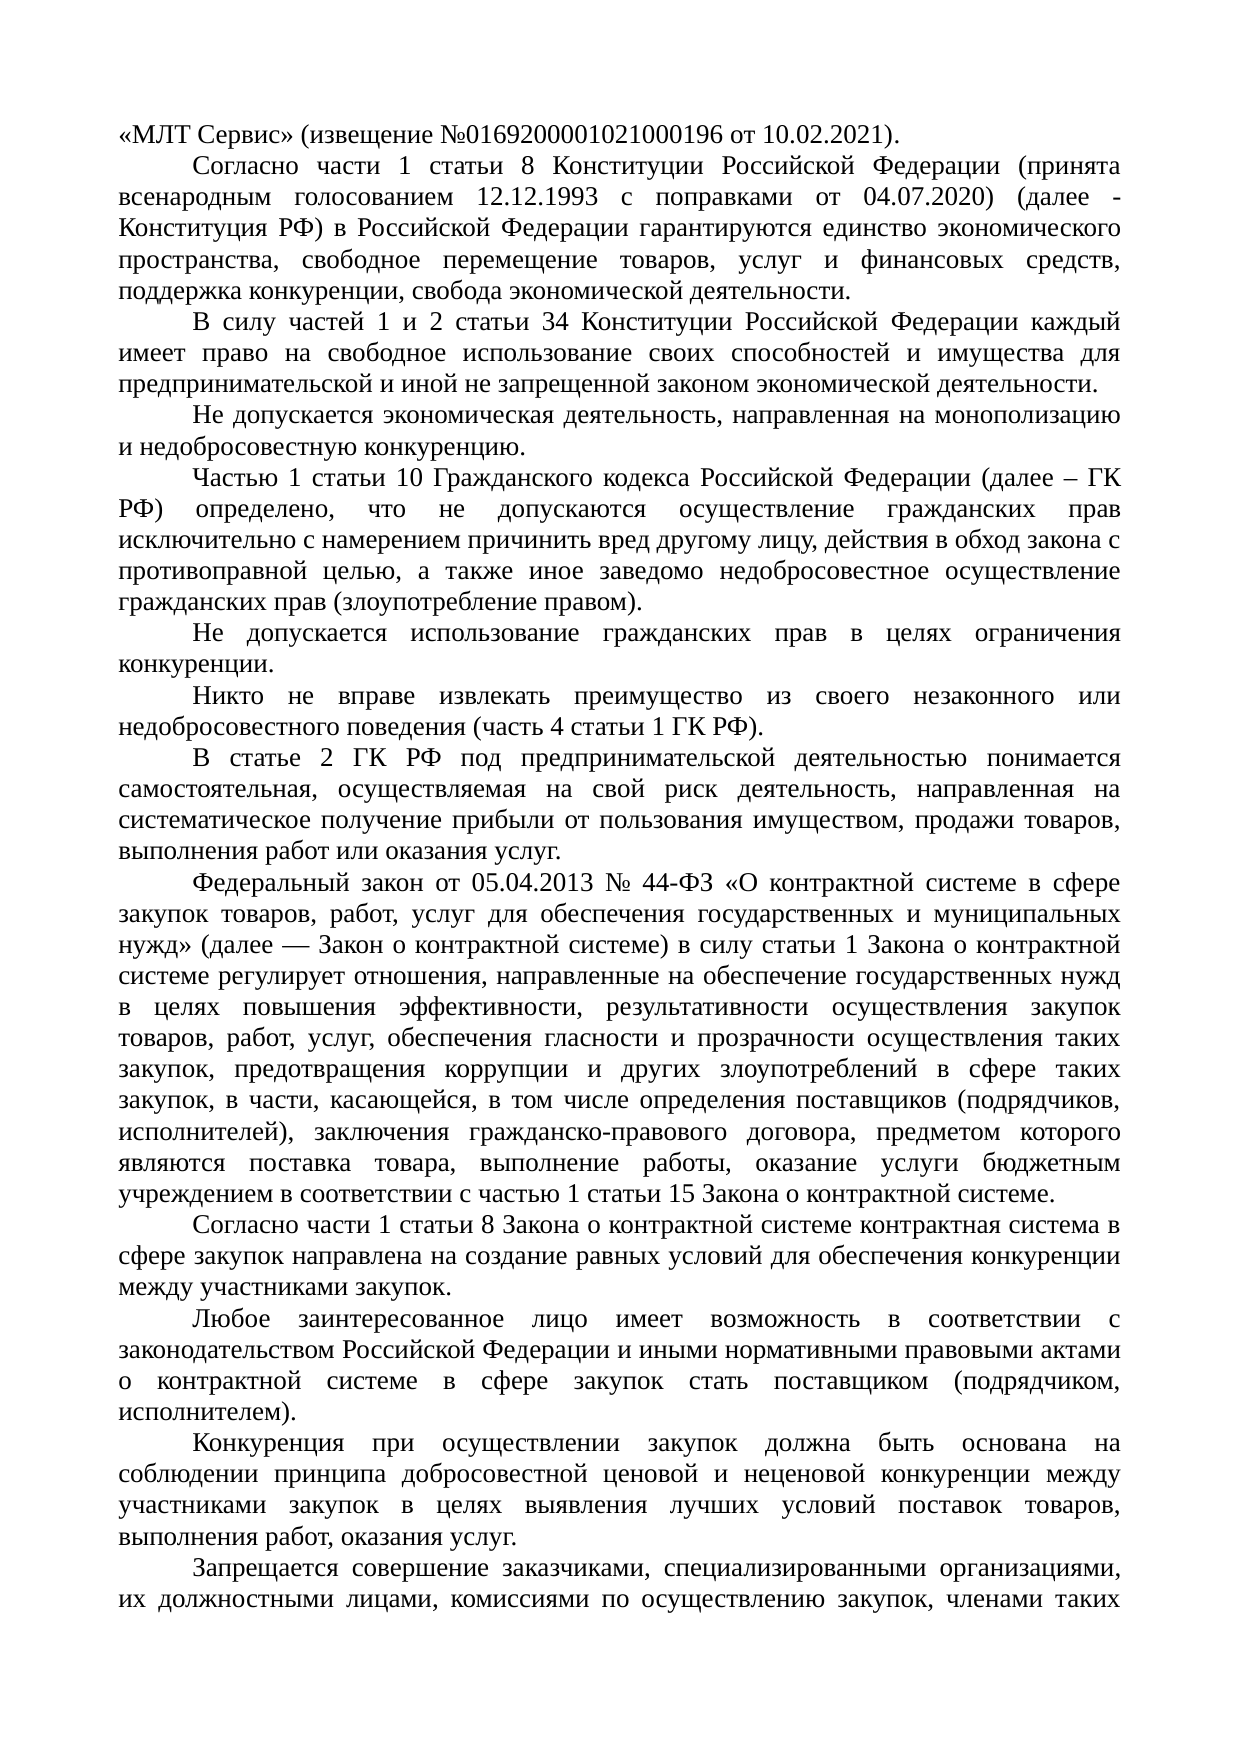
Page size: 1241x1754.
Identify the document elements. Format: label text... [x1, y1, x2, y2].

text В силу частей 1 и 2 статьи 34 Конституции Российской Федерации каждый имеет право на свободное использование своих способностей и имущества для предпринимательской и иной не запрещенной законом экономической деятельности. [118, 305, 1122, 398]
text Согласно части 1 статьи 8 Закона о контрактной системе контрактная система в сфере закупок направлена на создание равных условий для обеспечения конкуренции между участниками закупок. [118, 1208, 1122, 1302]
text «МЛТ Сервис» (извещение №0169200001021000196 от 10.02.2021). [118, 118, 1122, 149]
text Федеральный закон от 05.04.2013 № 44-ФЗ «О контрактной системе в сфере закупок товаров, работ, услуг для обеспечения государственных и муниципальных нужд» (далее — Закон о контрактной системе) в силу статьи 1 Закона о контрактной системе регулирует отношения, направленные на обеспечение государственных нужд в целях повышения эффективности, результативности осуществления закупок товаров, работ, услуг, обеспечения гласности и прозрачности осуществления таких закупок, предотвращения коррупции и других злоупотреблений в сфере таких закупок, в части, касающейся, в том числе определения поставщиков (подрядчиков, исполнителей), заключения гражданско-правового договора, предметом которого являются поставка товара, выполнение работы, оказание услуги бюджетным учреждением в соответствии с частью 1 статьи 15 Закона о контрактной системе. [118, 866, 1122, 1208]
text Никто не вправе извлекать преимущество из своего незаконного или недобросовестного поведения (часть 4 статьи 1 ГК РФ). [118, 679, 1122, 741]
text Не допускается экономическая деятельность, направленная на монополизацию и недобросовестную конкуренцию. [118, 398, 1122, 461]
text Запрещается совершение заказчиками, специализированными организациями, их должностными лицами, комиссиями по осуществлению закупок, членами таких [118, 1551, 1122, 1613]
text Не допускается использование гражданских прав в целях ограничения конкуренции. [118, 616, 1122, 679]
text Конкуренция при осуществлении закупок должна быть основана на соблюдении принципа добросовестной ценовой и неценовой конкуренции между участниками закупок в целях выявления лучших условий поставок товаров, выполнения работ, оказания услуг. [118, 1426, 1122, 1551]
text Любое заинтересованное лицо имеет возможность в соответствии с законодательством Российской Федерации и иными нормативными правовыми актами о контрактной системе в сфере закупок стать поставщиком (подрядчиком, исполнителем). [118, 1302, 1122, 1426]
text В статье 2 ГК РФ под предпринимательской деятельностью понимается самостоятельная, осуществляемая на свой риск деятельность, направленная на систематическое получение прибыли от пользования имуществом, продажи товаров, выполнения работ или оказания услуг. [118, 741, 1122, 866]
text Частью 1 статьи 10 Гражданского кодекса Российской Федерации (далее – ГК РФ) определено, что не допускаются осуществление гражданских прав исключительно с намерением причинить вред другому лицу, действия в обход закона с противоправной целью, а также иное заведомо недобросовестное осуществление гражданских прав (злоупотребление правом). [118, 461, 1122, 616]
text Согласно части 1 статьи 8 Конституции Российской Федерации (принята всенародным голосованием 12.12.1993 с поправками от 04.07.2020) (далее - Конституция РФ) в Российской Федерации гарантируются единство экономического пространства, свободное перемещение товаров, услуг и финансовых средств, поддержка конкуренции, свобода экономической деятельности. [118, 149, 1122, 305]
